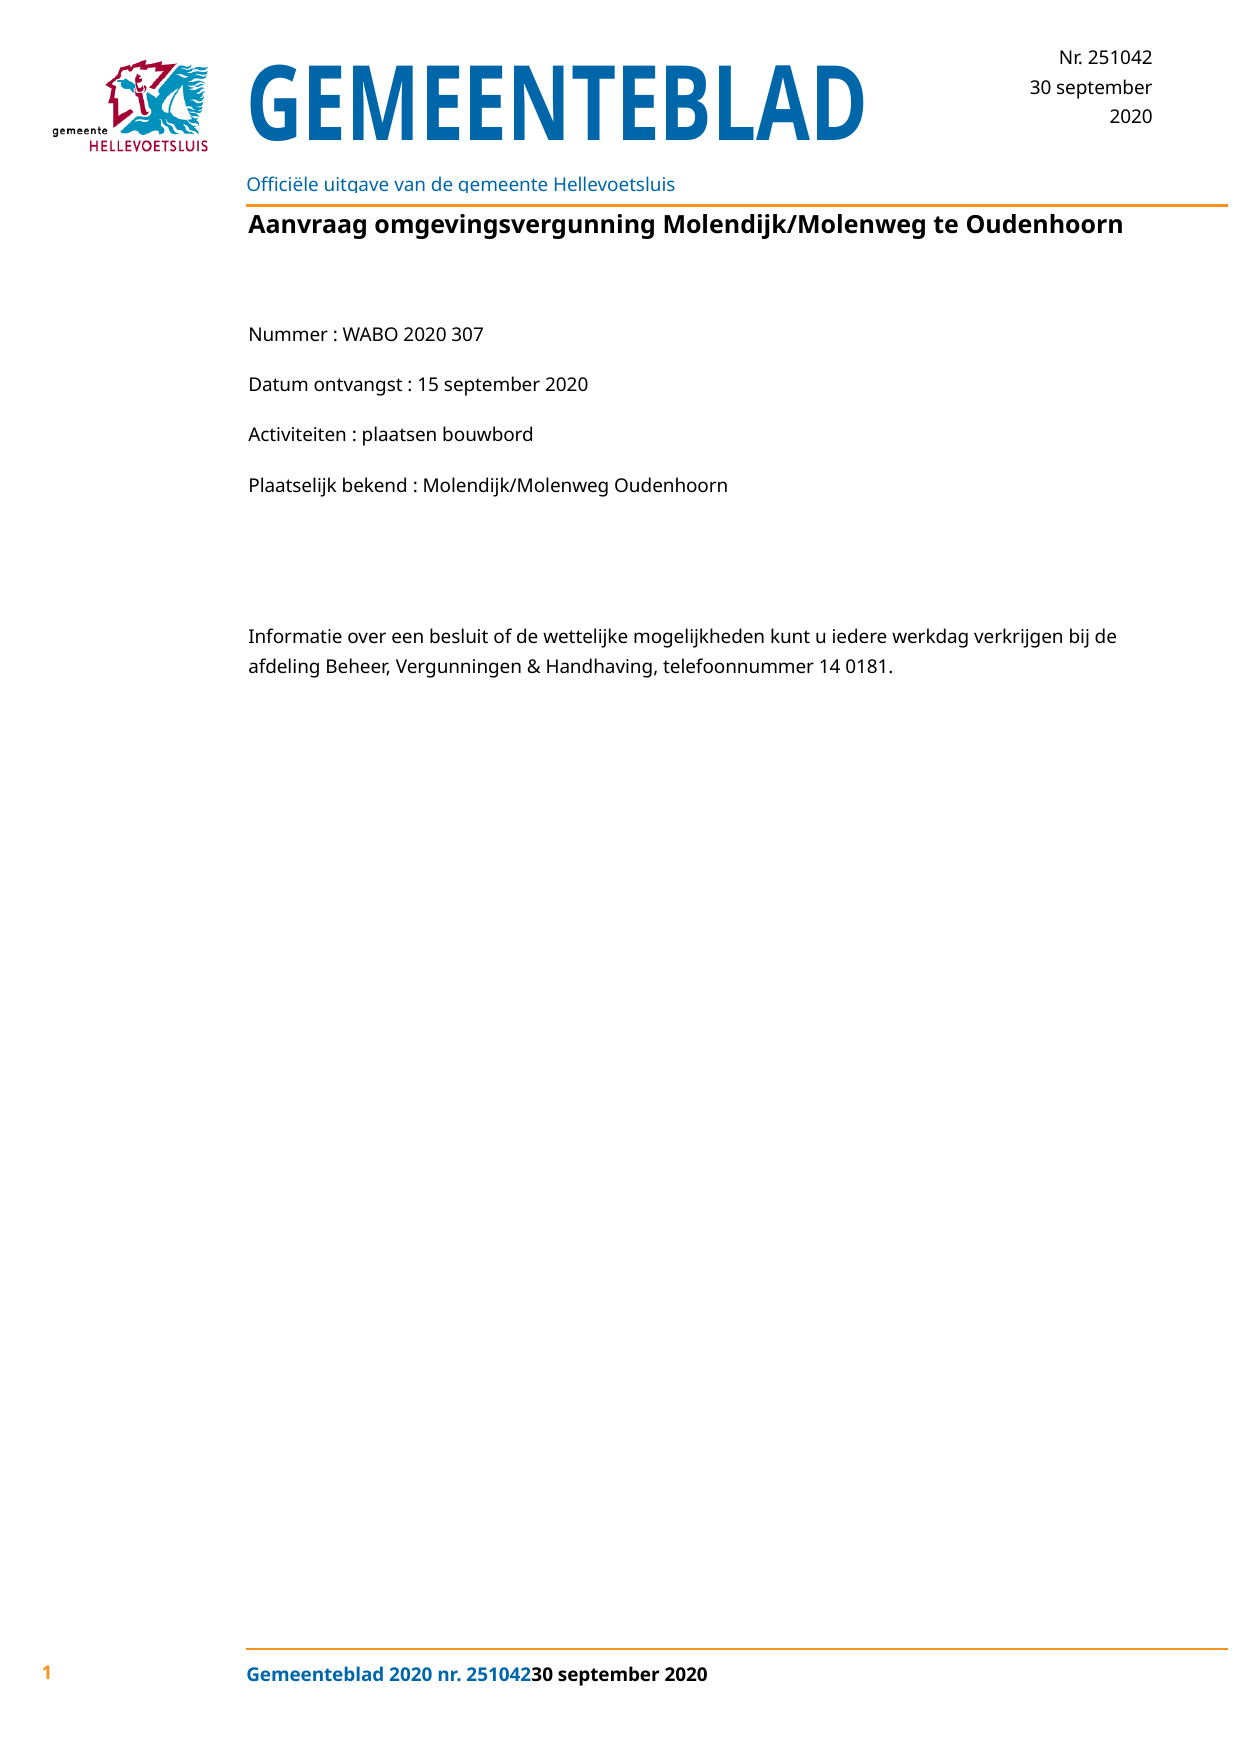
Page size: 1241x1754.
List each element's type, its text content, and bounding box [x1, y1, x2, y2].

text Aanvraag omgevingsvergunning Molendijk/Molenweg te Oudenhoorn [248, 207, 1152, 241]
picture [41, 47, 231, 172]
text Informatie over een besluit of de wettelijke mogelijkheden kunt u iedere werkdag verkrijgen bij de afdeling Beheer, Vergunningen & Handhaving, telefoonnummer 14 0181. [248, 623, 1152, 678]
text Activiteiten : plaatsen bouwbord [248, 422, 1152, 447]
text Nummer : WABO 2020 307 [248, 321, 1152, 346]
text Plaatselijk bekend : Molendijk/Molenweg Oudenhoorn [248, 472, 1152, 498]
text Datum ontvangst : 15 september 2020 [248, 371, 1152, 397]
